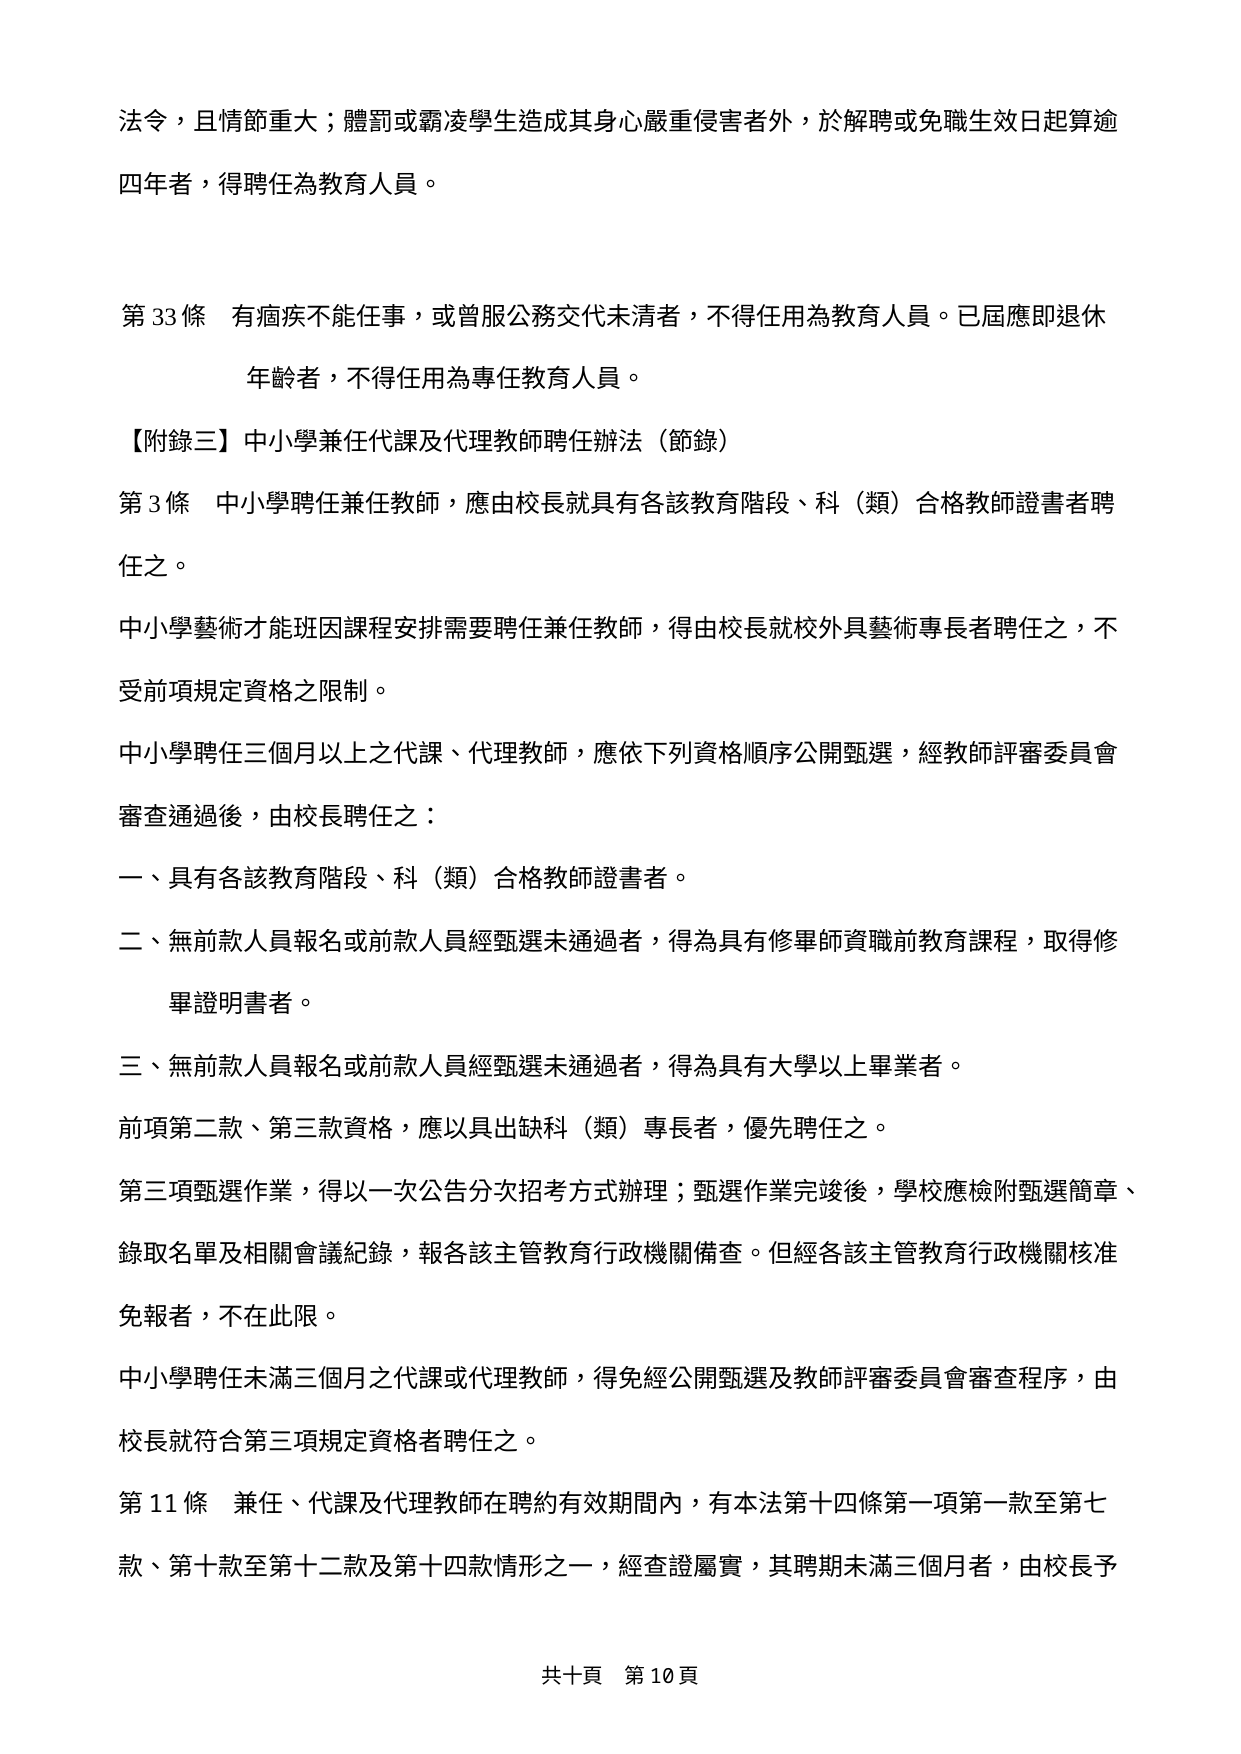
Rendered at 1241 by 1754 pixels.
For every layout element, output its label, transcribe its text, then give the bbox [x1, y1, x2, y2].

text 第三項甄選作業，得以一次公告分次招考方式辦理；甄選作業完竣後，學校應檢附甄選簡章、錄取名單及相關會議紀錄，報各該主管教育行政機關備查。但經各該主管教育行政機關核准免報者，不在此限。 [118, 1147, 1122, 1335]
text 一、具有各該教育階段、科（類）合格教師證書者。 [118, 835, 1122, 897]
text 中小學藝術才能班因課程安排需要聘任兼任教師，得由校長就校外具藝術專長者聘任之，不受前項規定資格之限制。 [118, 585, 1122, 710]
text 法令，且情節重大；體罰或霸凌學生造成其身心嚴重侵害者外，於解聘或免職生效日起算逾四年者，得聘任為教育人員。 [118, 78, 1122, 203]
text 三、無前款人員報名或前款人員經甄選未通過者，得為具有大學以上畢業者。 [118, 1022, 1122, 1085]
text 第11條 兼任、代課及代理教師在聘約有效期間內，有本法第十四條第一項第一款至第七款、第十款至第十二款及第十四款情形之一，經查證屬實，其聘期未滿三個月者，由校長予 [118, 1460, 1122, 1585]
text 第33條 有痼疾不能任事，或曾服公務交代未清者，不得任用為教育人員。已屆應即退休年齡者，不得任用為專任教育人員。 [122, 272, 1122, 397]
text 中小學聘任三個月以上之代課、代理教師，應依下列資格順序公開甄選，經教師評審委員會審查通過後，由校長聘任之： [118, 710, 1122, 835]
text 前項第二款、第三款資格，應以具出缺科（類）專長者，優先聘任之。 [118, 1085, 1122, 1147]
text 二、無前款人員報名或前款人員經甄選未通過者，得為具有修畢師資職前教育課程，取得修畢證明書者。 [118, 897, 1122, 1022]
text 第3條 中小學聘任兼任教師，應由校長就具有各該教育階段、科（類）合格教師證書者聘任之。 [118, 460, 1122, 585]
text 中小學聘任未滿三個月之代課或代理教師，得免經公開甄選及教師評審委員會審查程序，由校長就符合第三項規定資格者聘任之。 [118, 1335, 1122, 1460]
text 【附錄三】中小學兼任代課及代理教師聘任辦法（節錄） [118, 397, 1122, 460]
